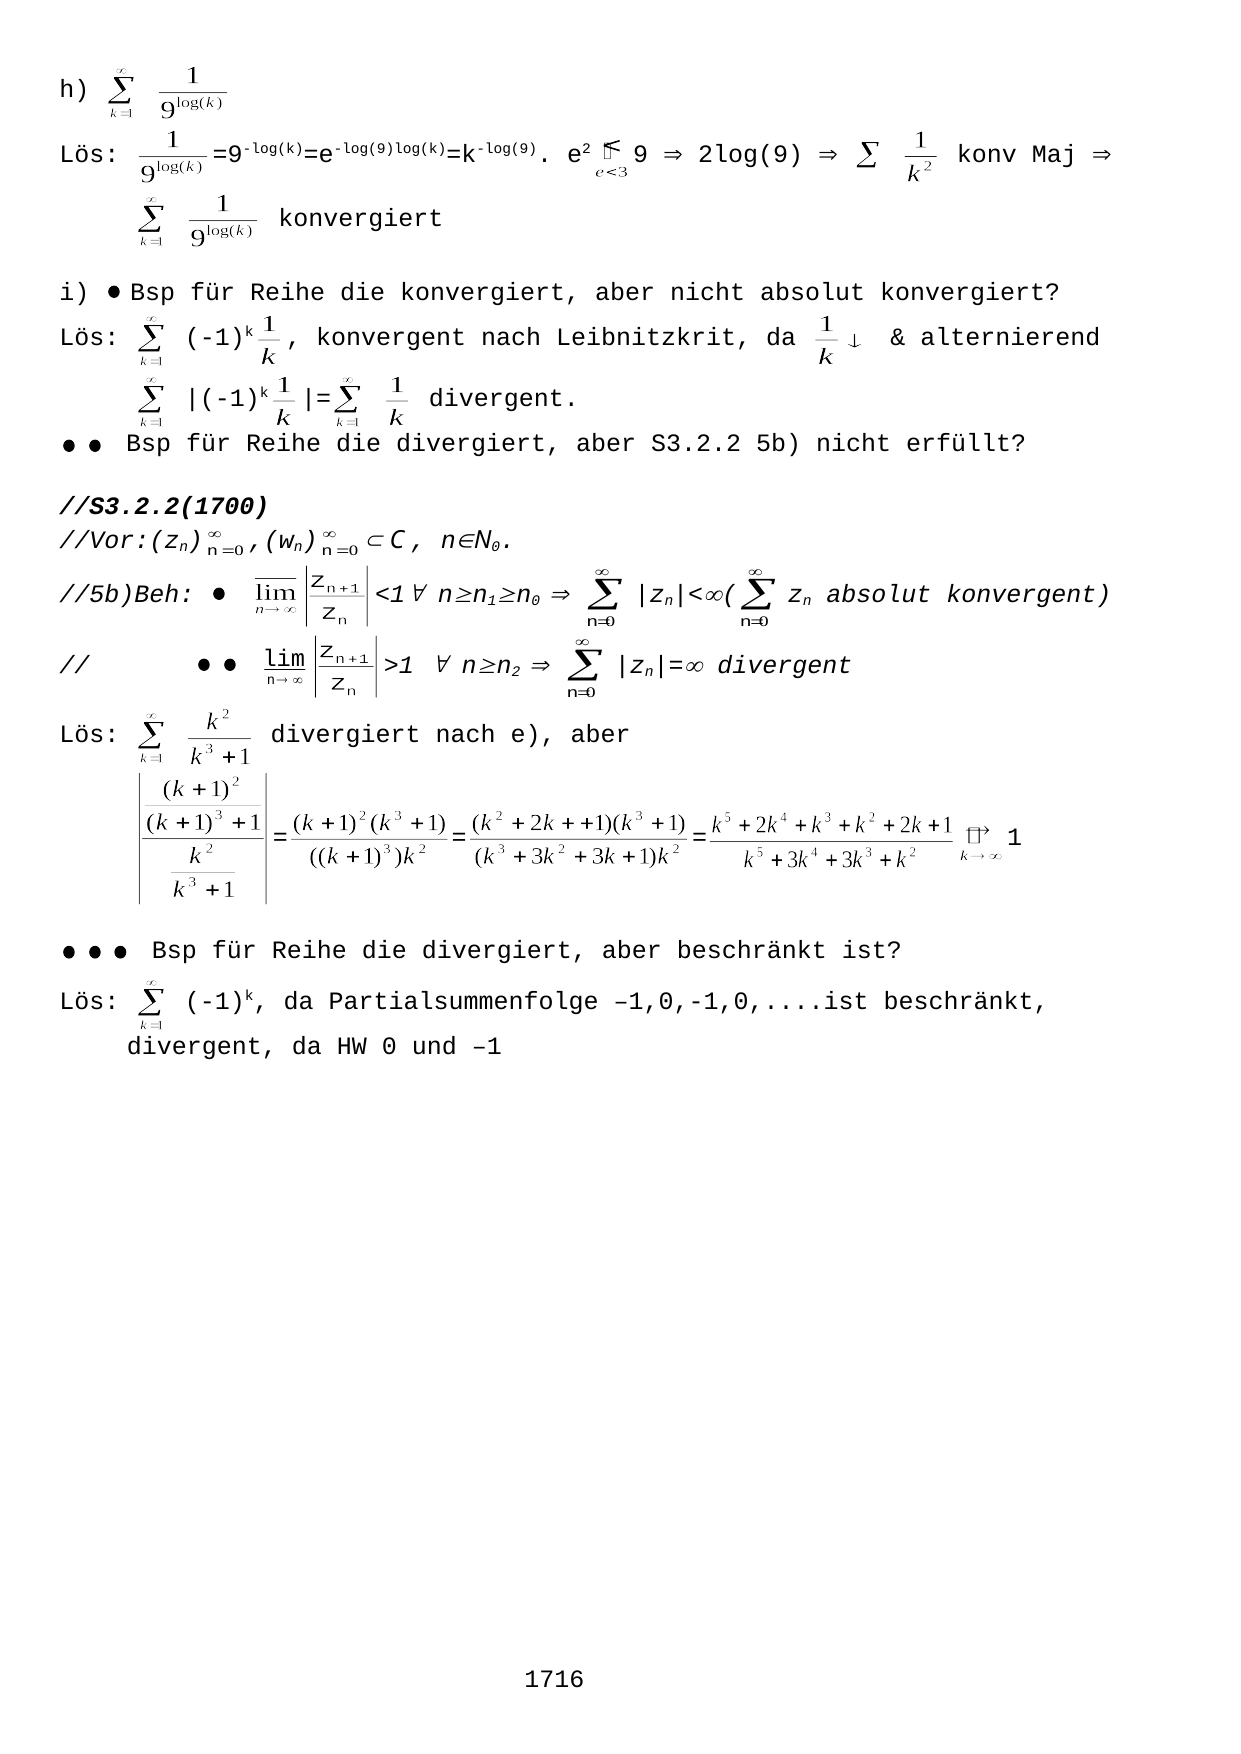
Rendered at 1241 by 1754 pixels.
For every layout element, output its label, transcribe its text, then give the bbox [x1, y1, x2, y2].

text // >1  nn2  |zn|= divergent [59, 631, 1181, 702]
text //5b)Beh: <1 nn1n0  |zn|<(zn absolut konvergent) [59, 561, 1181, 631]
text Lös: =9-log(k)=e-log(9)log(k)=k-log(9). e29  2log(9)  konv Maj  konvergiert i) Bsp für Reihe die konvergiert, aber nicht absolut konvergiert? Lös: (-1)k, konvergent nach Leibnitzkrit, da & alternierend |(-1)k|= divergent. [59, 123, 1181, 431]
text h) [59, 59, 1181, 123]
text divergent, da HW 0 und –1 [97, 1033, 1181, 1062]
text Lös: divergiert nach e), aber [59, 702, 1181, 769]
text //S3.2.2(1700) [59, 493, 1181, 522]
text ===1 [59, 769, 1181, 909]
text //Vor:(zn),(wn) C , nN0. [59, 522, 1181, 561]
text Bsp für Reihe die divergiert, aber S3.2.2 5b) nicht erfüllt? [59, 431, 1181, 465]
text Bsp für Reihe die divergiert, aber beschränkt ist? Lös: (-1)k, da Partialsummenfolge –1,0,-1,0,....ist beschränkt, [59, 937, 1181, 1033]
